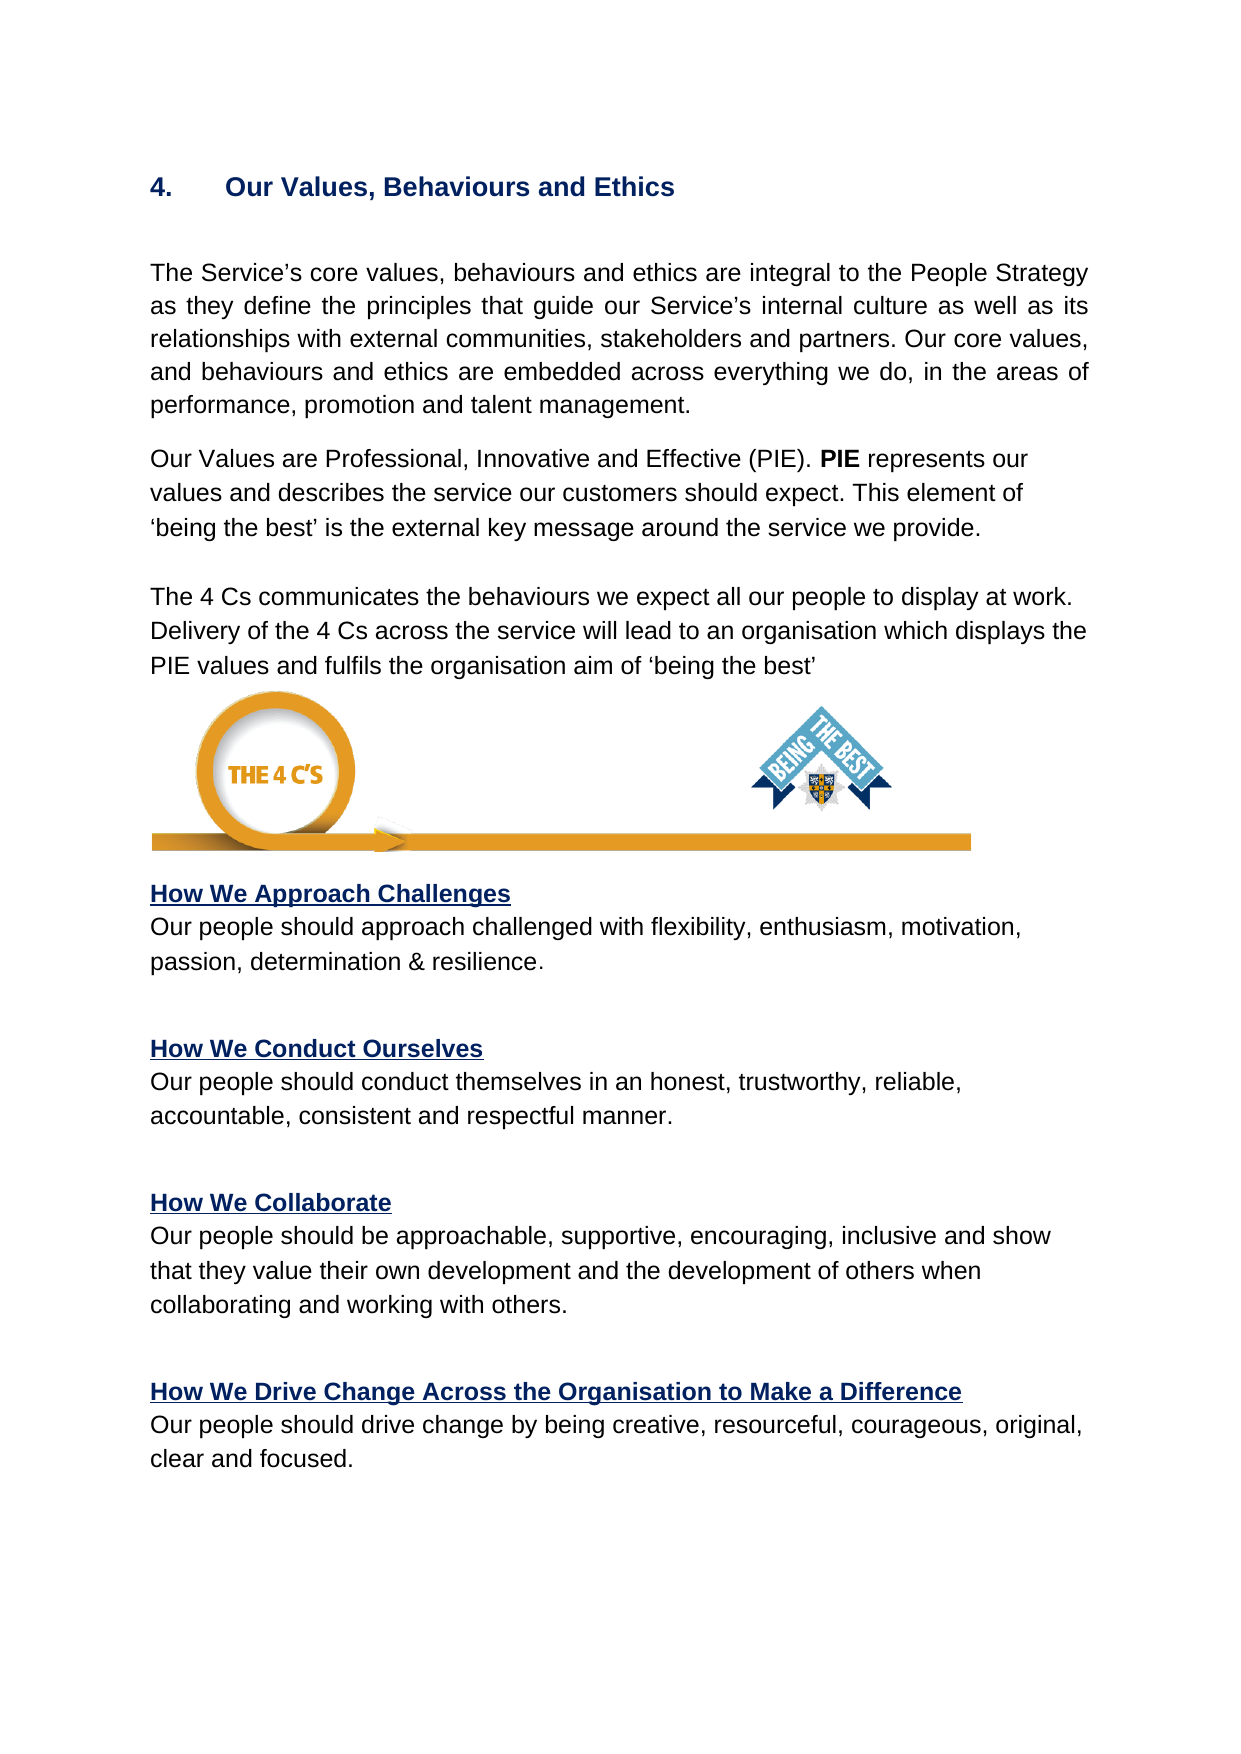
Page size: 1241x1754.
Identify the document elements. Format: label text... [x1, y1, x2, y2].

text The 4 Cs communicates the behaviours we expect all our people to display at work. Delivery of the 4 Cs across the service will lead to an organisation which displays the PIE values and fulfils the organisation aim of ‘being the best’ [150, 582, 1090, 679]
subtitle How We Collaborate [150, 1188, 1090, 1217]
text The Service’s core values, behaviours and ethics are integral to the People Strategy as they define the principles that guide our Service’s internal culture as well as its relationships with external communities, stakeholders and partners. Our core values, and behaviours and ethics are embedded across everything we do, in the areas of performance, promotion and talent management. [150, 258, 1090, 419]
subtitle How We Conduct Ourselves [150, 1034, 1090, 1062]
subtitle How We Approach Challenges [150, 879, 1090, 908]
subtitle 4. Our Values, Behaviours and Ethics [150, 171, 1090, 202]
text Our people should conduct themselves in an honest, trustworthy, reliable, accountable, consistent and respectful manner. [150, 1067, 1090, 1130]
subtitle How We Drive Change Across the Organisation to Make a Difference [150, 1377, 1090, 1406]
text Our Values are Professional, Innovative and Effective (PIE). PIE represents our values and describes the service our customers should expect. This element of ‘being the best’ is the external key message around the service we provide. [150, 444, 1090, 541]
text Our people should be approachable, supportive, encouraging, inclusive and show that they value their own development and the development of others when collaborating and working with others. [150, 1221, 1090, 1319]
text Our people should approach challenged with flexibility, enthusiasm, motivation, passion, determination & resilience. [150, 912, 1090, 976]
text Our people should drive change by being creative, resourceful, courageous, original, clear and focused. [150, 1410, 1090, 1473]
